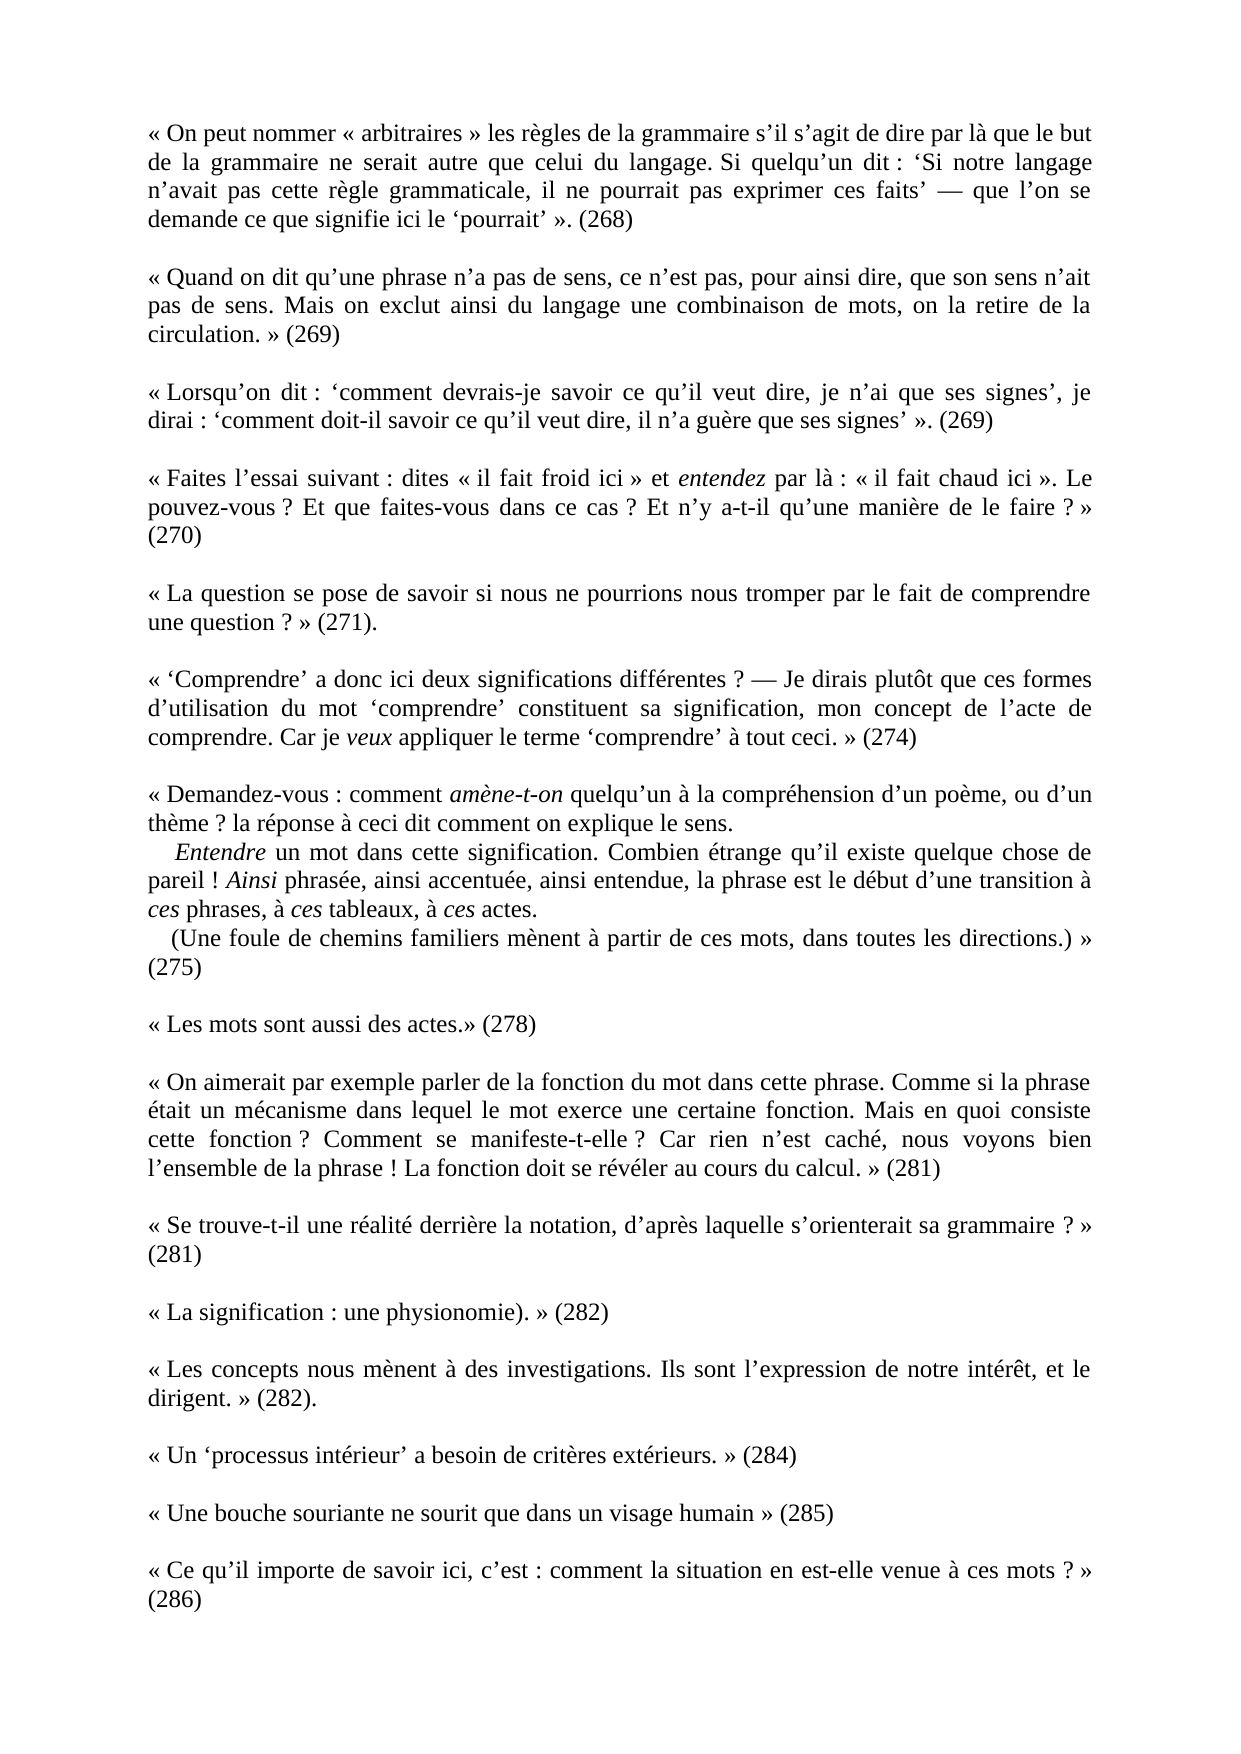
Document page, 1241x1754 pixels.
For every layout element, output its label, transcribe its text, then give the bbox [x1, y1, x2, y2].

text « Demandez-vous : comment amène-t-on quelqu’un à la compréhension d’un poème, ou d’un thème ? la réponse à ceci dit comment on explique le sens. [148, 779, 1092, 837]
text « Une bouche souriante ne sourit que dans un visage humain » (285) [148, 1498, 1092, 1527]
text « Se trouve-t-il une réalité derrière la notation, d’après laquelle s’orienterait sa grammaire ? » (281) [148, 1211, 1092, 1268]
text « On aimerait par exemple parler de la fonction du mot dans cette phrase. Comme si la phrase était un mécanisme dans lequel le mot exerce une certaine fonction. Mais en quoi consiste cette fonction ? Comment se manifeste-t-elle ? Car rien n’est caché, nous voyons bien l’ensemble de la phrase ! La fonction doit se révéler au cours du calcul. » (281) [148, 1067, 1092, 1182]
text « Les concepts nous mènent à des investigations. Ils sont l’expression de notre intérêt, et le dirigent. » (282). [148, 1354, 1092, 1412]
text « La signification : une physionomie). » (282) [148, 1297, 1092, 1326]
text « Faites l’essai suivant : dites « il fait froid ici » et entendez par là : « il fait chaud ici ». Le pouvez-vous ? Et que faites-vous dans ce cas ? Et n’y a-t-il qu’une manière de le faire ? » (270) [148, 463, 1092, 549]
text « Quand on dit qu’une phrase n’a pas de sens, ce n’est pas, pour ainsi dire, que son sens n’ait pas de sens. Mais on exclut ainsi du langage une combinaison de mots, on la retire de la circulation. » (269) [148, 262, 1092, 348]
text Entendre un mot dans cette signification. Combien étrange qu’il existe quelque chose de pareil ! Ainsi phrasée, ainsi accentuée, ainsi entendue, la phrase est le début d’une transition à ces phrases, à ces tableaux, à ces actes. [148, 837, 1092, 923]
text « Ce qu’il importe de savoir ici, c’est : comment la situation en est-elle venue à ces mots ? » (286) [148, 1556, 1092, 1613]
text « Les mots sont aussi des actes.» (278) [148, 1009, 1092, 1038]
text « On peut nommer « arbitraires » les règles de la grammaire s’il s’agit de dire par là que le but de la grammaire ne serait autre que celui du langage. Si quelqu’un dit : ‘Si notre langage n’avait pas cette règle grammaticale, il ne pourrait pas exprimer ces faits’ — que l’on se demande ce que signifie ici le ‘pourrait’ ». (268) [148, 118, 1092, 233]
text « Lorsqu’on dit : ‘comment devrais-je savoir ce qu’il veut dire, je n’ai que ses signes’, je dirai : ‘comment doit-il savoir ce qu’il veut dire, il n’a guère que ses signes’ ». (269) [148, 377, 1092, 434]
text (Une foule de chemins familiers mènent à partir de ces mots, dans toutes les directions.) » (275) [148, 923, 1092, 981]
text « Un ‘processus intérieur’ a besoin de critères extérieurs. » (284) [148, 1441, 1092, 1469]
text « ‘Comprendre’ a donc ici deux significations différentes ? — Je dirais plutôt que ces formes d’utilisation du mot ‘comprendre’ constituent sa signification, mon concept de l’acte de comprendre. Car je veux appliquer le terme ‘comprendre’ à tout ceci. » (274) [148, 664, 1092, 751]
text « La question se pose de savoir si nous ne pourrions nous tromper par le fait de comprendre une question ? » (271). [148, 578, 1092, 636]
